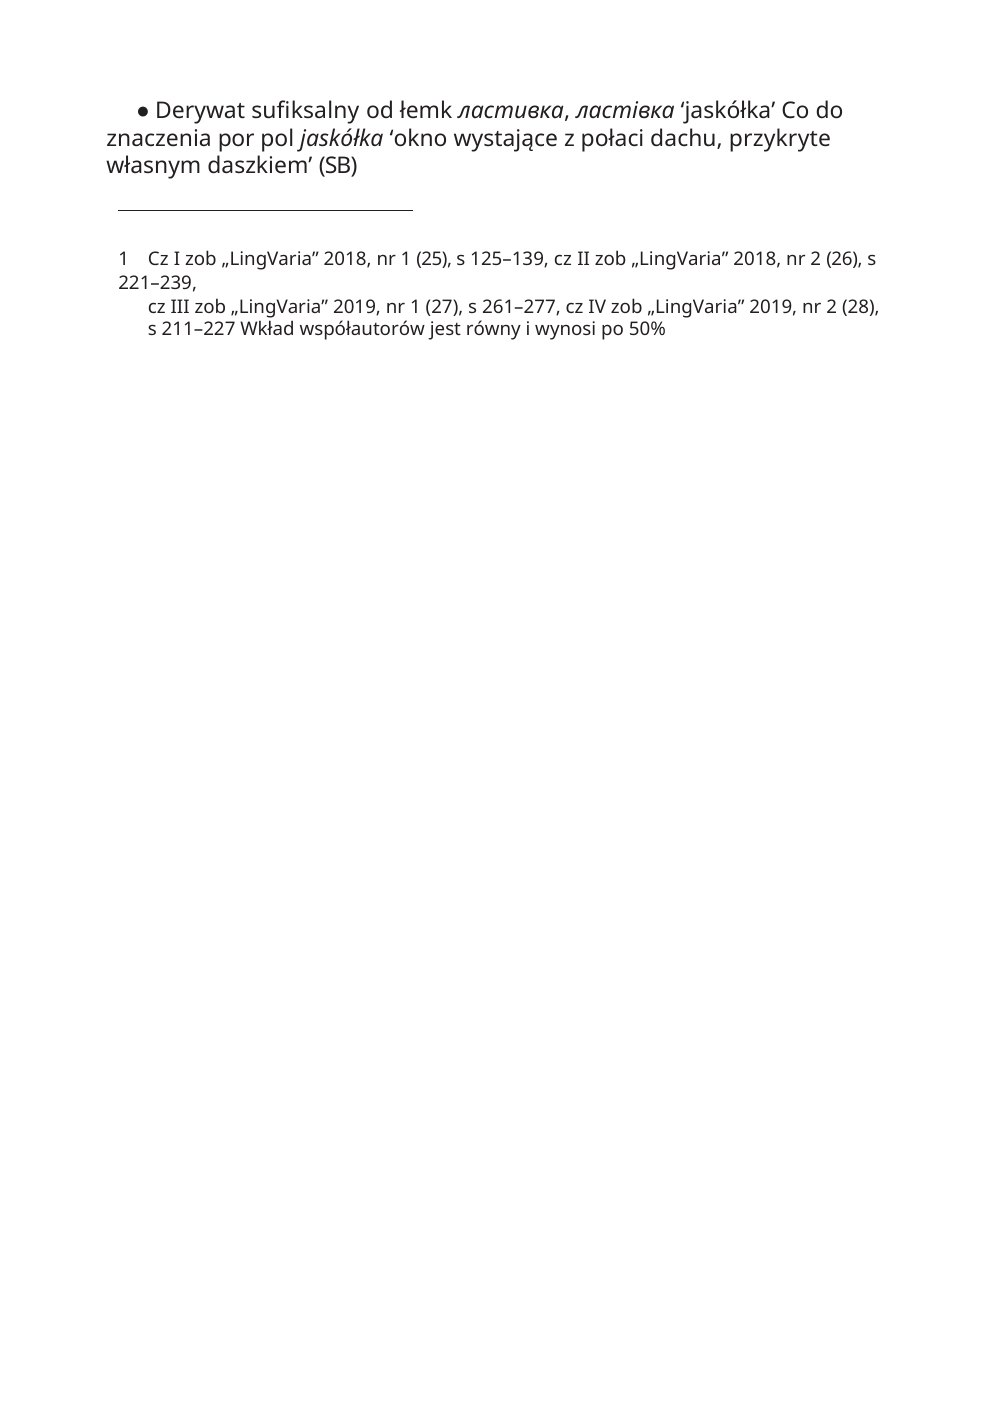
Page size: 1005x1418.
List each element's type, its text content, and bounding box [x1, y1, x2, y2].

text 1 Cz I zob „LingVaria” 2018, nr 1 (25), s 125–139, cz II zob „LingVaria” 2018, nr 2 (26), s 221–239, [118, 246, 898, 294]
list Derywat sufiksalny od łemk ластивка, ластівка ‘jaskółka’ Co do znaczenia por pol jaskółka ‘okno wystające z połaci dachu, przykryte własnym daszkiem’ (SB) [106, 96, 886, 179]
text cz III zob „LingVaria” 2019, nr 1 (27), s 261–277, cz IV zob „LingVaria” 2019, nr 2 (28), s 211–227 Wkład współautorów jest równy i wynosi po 50% [148, 295, 887, 341]
